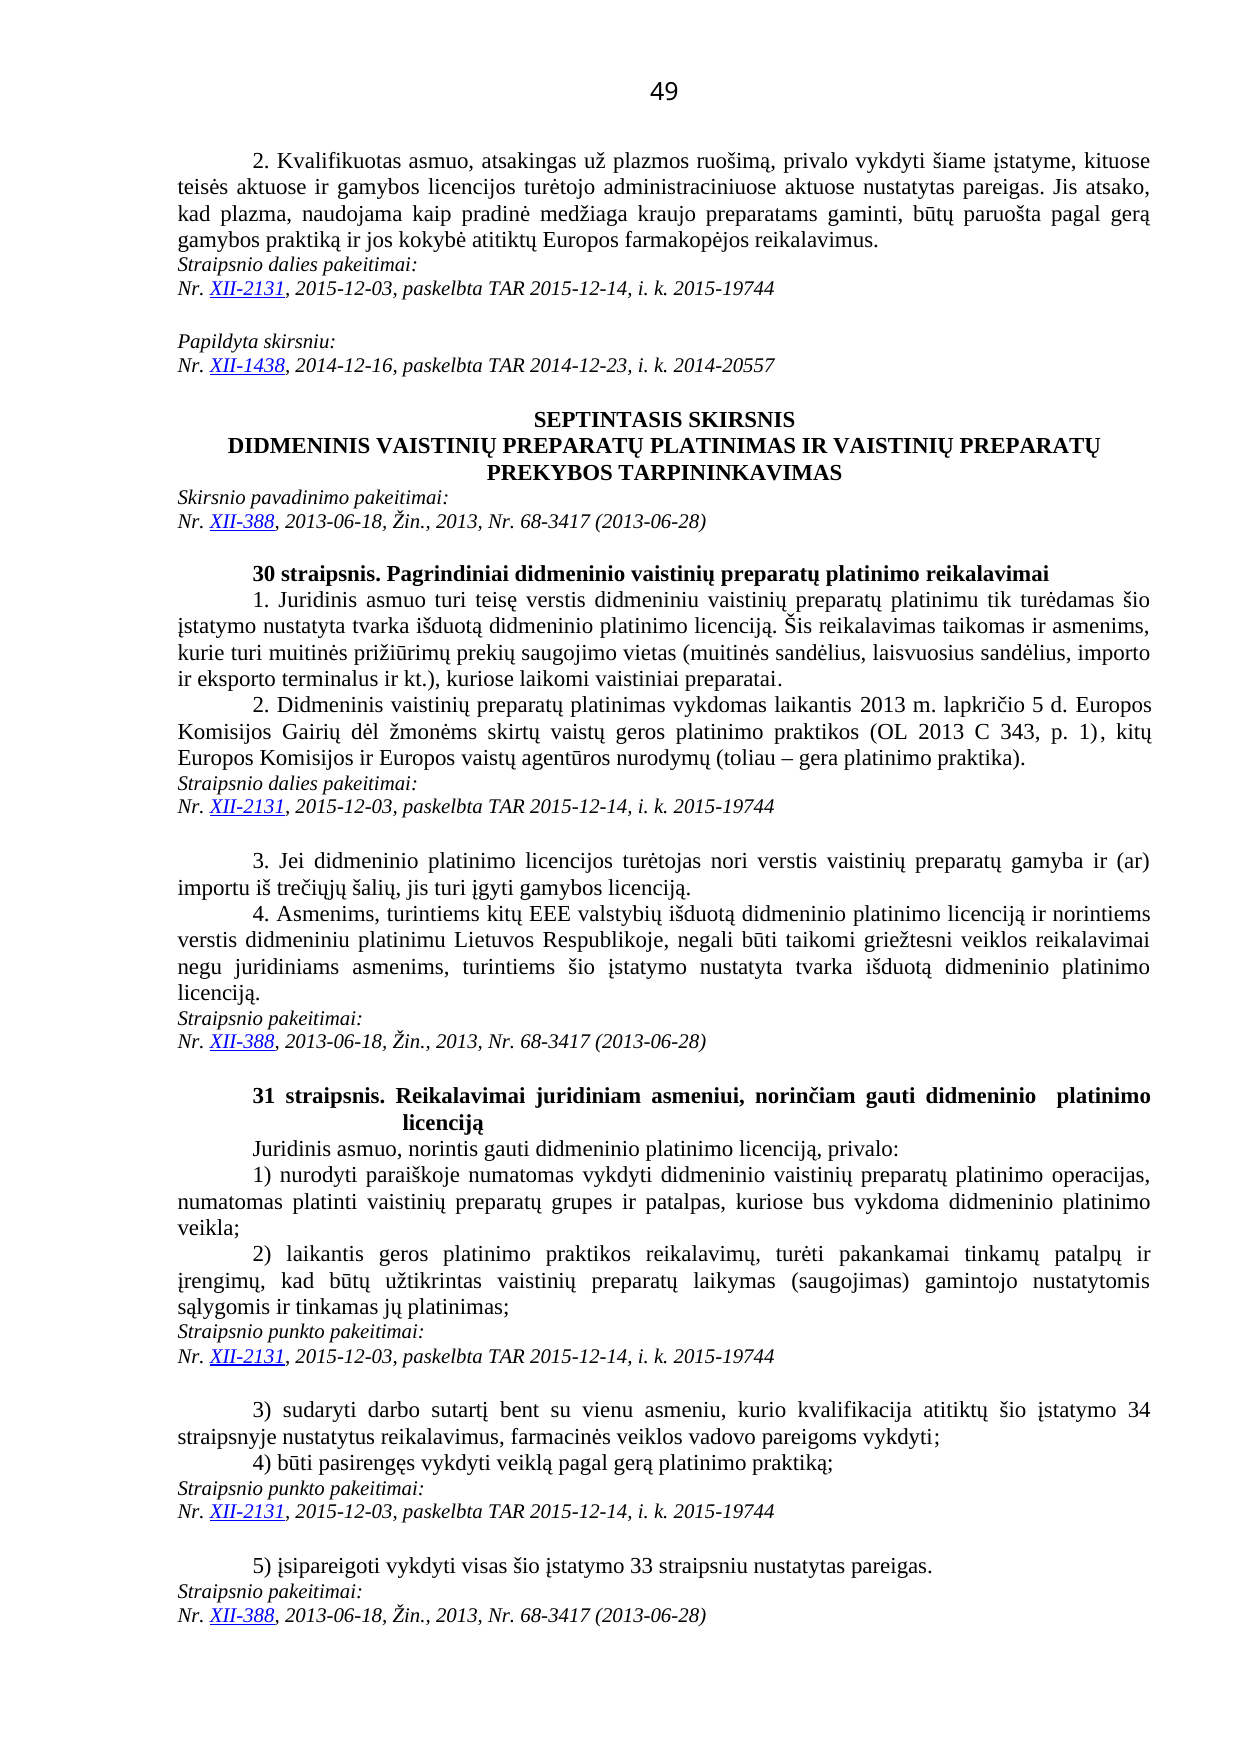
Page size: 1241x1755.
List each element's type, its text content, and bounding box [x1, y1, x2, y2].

text Nr. XII-2131, 2015-12-03, paskelbta TAR 2015-12-14, i. k. 2015-19744 [177, 1499, 1152, 1523]
text Nr. XII-388, 2013-06-18, Žin., 2013, Nr. 68-3417 (2013-06-28) [177, 1029, 1152, 1053]
text Straipsnio dalies pakeitimai: [177, 770, 1152, 794]
text Straipsnio punkto pakeitimai: [177, 1475, 1152, 1499]
text Nr. XII-2131, 2015-12-03, paskelbta TAR 2015-12-14, i. k. 2015-19744 [177, 1343, 1152, 1368]
text Skirsnio pavadinimo pakeitimai: [177, 485, 1152, 509]
text 4. Asmenims, turintiems kitų EEE valstybių išduotą didmeninio platinimo licenciją ir norintiems verstis didmeniniu platinimu Lietuvos Respublikoje, negali būti taikomi griežtesni veiklos reikalavimai negu juridiniams asmenims, turintiems šio įstatymo nustatyta tvarka išduotą didmeninio platinimo licenciją. [177, 900, 1152, 1005]
text 2. Kvalifikuotas asmuo, atsakingas už plazmos ruošimą, privalo vykdyti šiame įstatyme, kituose teisės aktuose ir gamybos licencijos turėtojo administraciniuose aktuose nustatytas pareigas. Jis atsako, kad plazma, naudojama kaip pradinė medžiaga kraujo preparatams gaminti, būtų paruošta pagal gerą gamybos praktiką ir jos kokybė atitiktų Europos farmakopėjos reikalavimus. [177, 147, 1152, 252]
text 3. Jei didmeninio platinimo licencijos turėtojas nori verstis vaistinių preparatų gamyba ir (ar) importu iš trečiųjų šalių, jis turi įgyti gamybos licenciją. [177, 847, 1152, 900]
text DIDMENINIS VAISTINIŲ PREPARATŲ PLATINIMAS IR VAISTINIŲ PREPARATŲ PREKYBOS TARPININKAVIMAS [177, 432, 1152, 485]
text Nr. XII-388, 2013-06-18, Žin., 2013, Nr. 68-3417 (2013-06-28) [177, 1603, 1152, 1627]
text 2) laikantis geros platinimo praktikos reikalavimų, turėti pakankamai tinkamų patalpų ir įrengimų, kad būtų užtikrintas vaistinių preparatų laikymas (saugojimas) gamintojo nustatytomis sąlygomis ir tinkamas jų platinimas; [177, 1240, 1152, 1319]
text 3) sudaryti darbo sutartį bent su vienu asmeniu, kurio kvalifikacija atitiktų šio įstatymo 34 straipsnyje nustatytus reikalavimus, farmacinės veiklos vadovo pareigoms vykdyti; [177, 1396, 1152, 1449]
text Straipsnio punkto pakeitimai: [177, 1319, 1152, 1343]
text Juridinis asmuo, norintis gauti didmeninio platinimo licenciją, privalo: [177, 1135, 1152, 1161]
text 4) būti pasirengęs vykdyti veiklą pagal gerą platinimo praktiką; [177, 1449, 1152, 1475]
text 5) įsipareigoti vykdyti visas šio įstatymo 33 straipsniu nustatytas pareigas. [177, 1552, 1152, 1579]
text 2. Didmeninis vaistinių preparatų platinimas vykdomas laikantis 2013 m. lapkričio 5 d. Europos Komisijos Gairių dėl žmonėms skirtų vaistų geros platinimo praktikos (OL 2013 C 343, p. 1), kitų Europos Komisijos ir Europos vaistų agentūros nurodymų (toliau – gera platinimo praktika). [177, 691, 1152, 770]
text SEPTINTASIS SKIRSNIS [177, 406, 1152, 432]
text 1) nurodyti paraiškoje numatomas vykdyti didmeninio vaistinių preparatų platinimo operacijas, numatomas platinti vaistinių preparatų grupes ir patalpas, kuriose bus vykdoma didmeninio platinimo veikla; [177, 1161, 1152, 1240]
text Straipsnio pakeitimai: [177, 1579, 1152, 1603]
text Straipsnio dalies pakeitimai: [177, 252, 1152, 276]
text 31 straipsnis. Reikalavimai juridiniam asmeniui, norinčiam gauti didmeninio platinimo licenciją [252, 1082, 1152, 1135]
text Nr. XII-388, 2013-06-18, Žin., 2013, Nr. 68-3417 (2013-06-28) [177, 509, 1152, 533]
text Nr. XII-2131, 2015-12-03, paskelbta TAR 2015-12-14, i. k. 2015-19744 [177, 276, 1152, 300]
text Nr. XII-1438, 2014-12-16, paskelbta TAR 2014-12-23, i. k. 2014-20557 [177, 353, 1152, 377]
text 1. Juridinis asmuo turi teisę verstis didmeniniu vaistinių preparatų platinimu tik turėdamas šio įstatymo nustatyta tvarka išduotą didmeninio platinimo licenciją. Šis reikalavimas taikomas ir asmenims, kurie turi muitinės prižiūrimų prekių saugojimo vietas (muitinės sandėlius, laisvuosius sandėlius, importo ir eksporto terminalus ir kt.), kuriose laikomi vaistiniai preparatai. [177, 586, 1152, 691]
text Papildyta skirsniu: [177, 329, 1152, 353]
text Straipsnio pakeitimai: [177, 1005, 1152, 1029]
text Nr. XII-2131, 2015-12-03, paskelbta TAR 2015-12-14, i. k. 2015-19744 [177, 794, 1152, 818]
text 30 straipsnis. Pagrindiniai didmeninio vaistinių preparatų platinimo reikalavimai [177, 559, 1152, 586]
